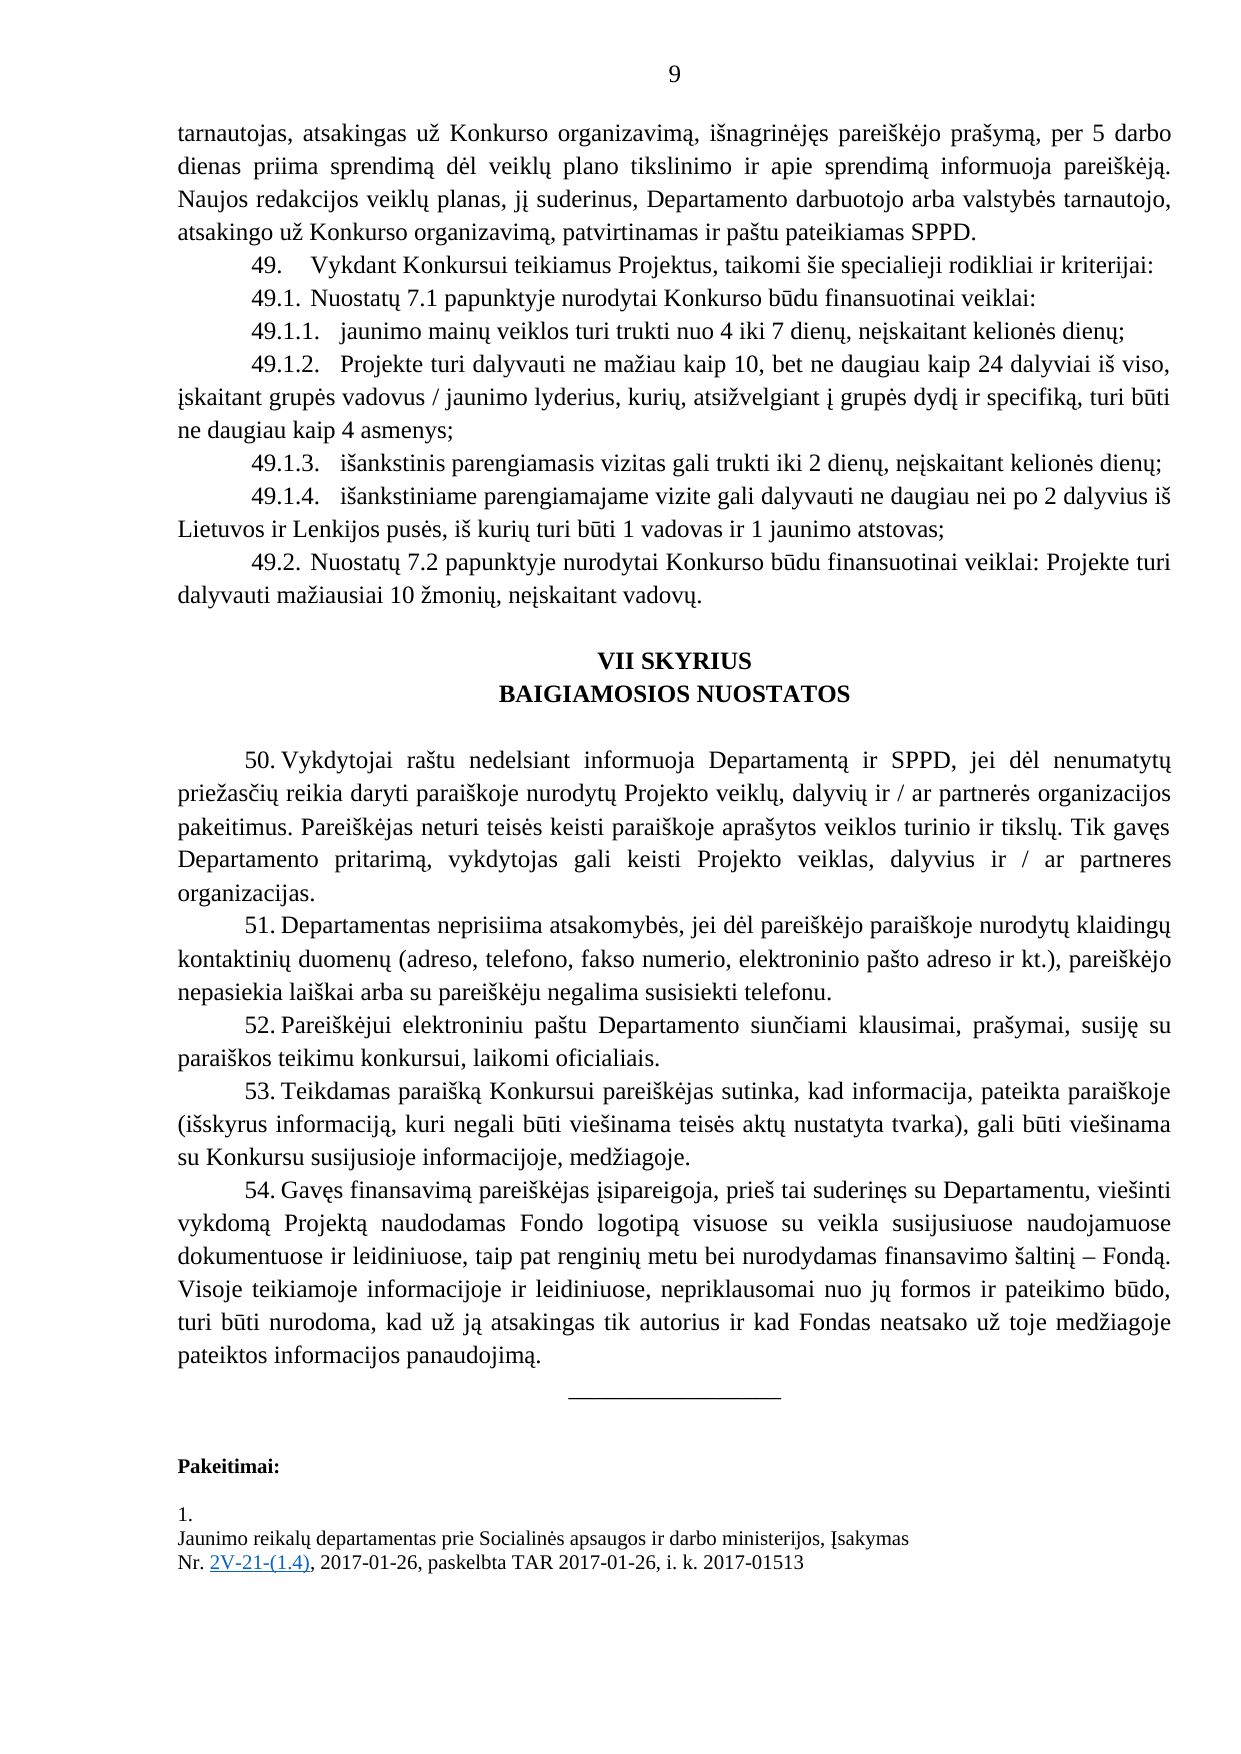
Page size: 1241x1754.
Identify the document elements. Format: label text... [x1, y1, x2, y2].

text 49.1.4. išankstiniame parengiamajame vizite gali dalyvauti ne daugiau nei po 2 dalyvius iš Lietuvos ir Lenkijos pusės, iš kurių turi būti 1 vadovas ir 1 jaunimo atstovas; [177, 481, 1172, 543]
text 49.1.2. Projekte turi dalyvauti ne mažiau kaip 10, bet ne daugiau kaip 24 dalyviai iš viso, įskaitant grupės vadovus / jaunimo lyderius, kurių, atsižvelgiant į grupės dydį ir specifiką, turi būti ne daugiau kaip 4 asmenys; [177, 349, 1172, 444]
text 49.1.3. išankstinis parengiamasis vizitas gali trukti iki 2 dienų, neįskaitant kelionės dienų; [177, 448, 1172, 477]
text Nr. 2V-21-(1.4), 2017-01-26, paskelbta TAR 2017-01-26, i. k. 2017-01513 [177, 1550, 1172, 1574]
text 1. [177, 1502, 1172, 1526]
text VII SKYRIUS [177, 646, 1172, 675]
text _________________ [177, 1373, 1172, 1402]
text 53. Teikdamas paraišką Konkursui pareiškėjas sutinka, kad informacija, pateikta paraiškoje (išskyrus informaciją, kuri negali būti viešinama teisės aktų nustatyta tvarka), gali būti viešinama su Konkursu susijusioje informacijoje, medžiagoje. [177, 1076, 1172, 1171]
text tarnautojas, atsakingas už Konkurso organizavimą, išnagrinėjęs pareiškėjo prašymą, per 5 darbo dienas priima sprendimą dėl veiklų plano tikslinimo ir apie sprendimą informuoja pareiškėją. Naujos redakcijos veiklų planas, jį suderinus, Departamento darbuotojo arba valstybės tarnautojo, atsakingo už Konkurso organizavimą, patvirtinamas ir paštu pateikiamas SPPD. [177, 118, 1172, 246]
text 49.2. Nuostatų 7.2 papunktyje nurodytai Konkurso būdu finansuotinai veiklai: Projekte turi dalyvauti mažiausiai 10 žmonių, neįskaitant vadovų. [177, 547, 1172, 609]
text Pakeitimai: [177, 1454, 1172, 1478]
text 49.1.1. jaunimo mainų veiklos turi trukti nuo 4 iki 7 dienų, neįskaitant kelionės dienų; [177, 316, 1172, 345]
text 50. Vykdytojai raštu nedelsiant informuoja Departamentą ir SPPD, jei dėl nenumatytų priežasčių reikia daryti paraiškoje nurodytų Projekto veiklų, dalyvių ir / ar partnerės organizacijos pakeitimus. Pareiškėjas neturi teisės keisti paraiškoje aprašytos veiklos turinio ir tikslų. Tik gavęs Departamento pritarimą, vykdytojas gali keisti Projekto veiklas, dalyvius ir / ar partneres organizacijas. [177, 746, 1172, 906]
text BAIGIAMOSIOS NUOSTATOS [177, 679, 1172, 708]
text 54. Gavęs finansavimą pareiškėjas įsipareigoja, prieš tai suderinęs su Departamentu, viešinti vykdomą Projektą naudodamas Fondo logotipą visuose su veikla susijusiuose naudojamuose dokumentuose ir leidiniuose, taip pat renginių metu bei nurodydamas finansavimo šaltinį – Fondą. Visoje teikiamoje informacijoje ir leidiniuose, nepriklausomai nuo jų formos ir pateikimo būdo, turi būti nurodoma, kad už ją atsakingas tik autorius ir kad Fondas neatsako už toje medžiagoje pateiktos informacijos panaudojimą. [177, 1175, 1172, 1369]
text 51. Departamentas neprisiima atsakomybės, jei dėl pareiškėjo paraiškoje nurodytų klaidingų kontaktinių duomenų (adreso, telefono, fakso numerio, elektroninio pašto adreso ir kt.), pareiškėjo nepasiekia laiškai arba su pareiškėju negalima susisiekti telefonu. [177, 911, 1172, 1005]
text 49.1. Nuostatų 7.1 papunktyje nurodytai Konkurso būdu finansuotinai veiklai: [177, 283, 1172, 312]
text 52. Pareiškėjui elektroniniu paštu Departamento siunčiami klausimai, prašymai, susiję su paraiškos teikimu konkursui, laikomi oficialiais. [177, 1010, 1172, 1071]
text 49. Vykdant Konkursui teikiamus Projektus, taikomi šie specialieji rodikliai ir kriterijai: [177, 250, 1172, 279]
text Jaunimo reikalų departamentas prie Socialinės apsaugos ir darbo ministerijos, Įsakymas [177, 1526, 1172, 1550]
